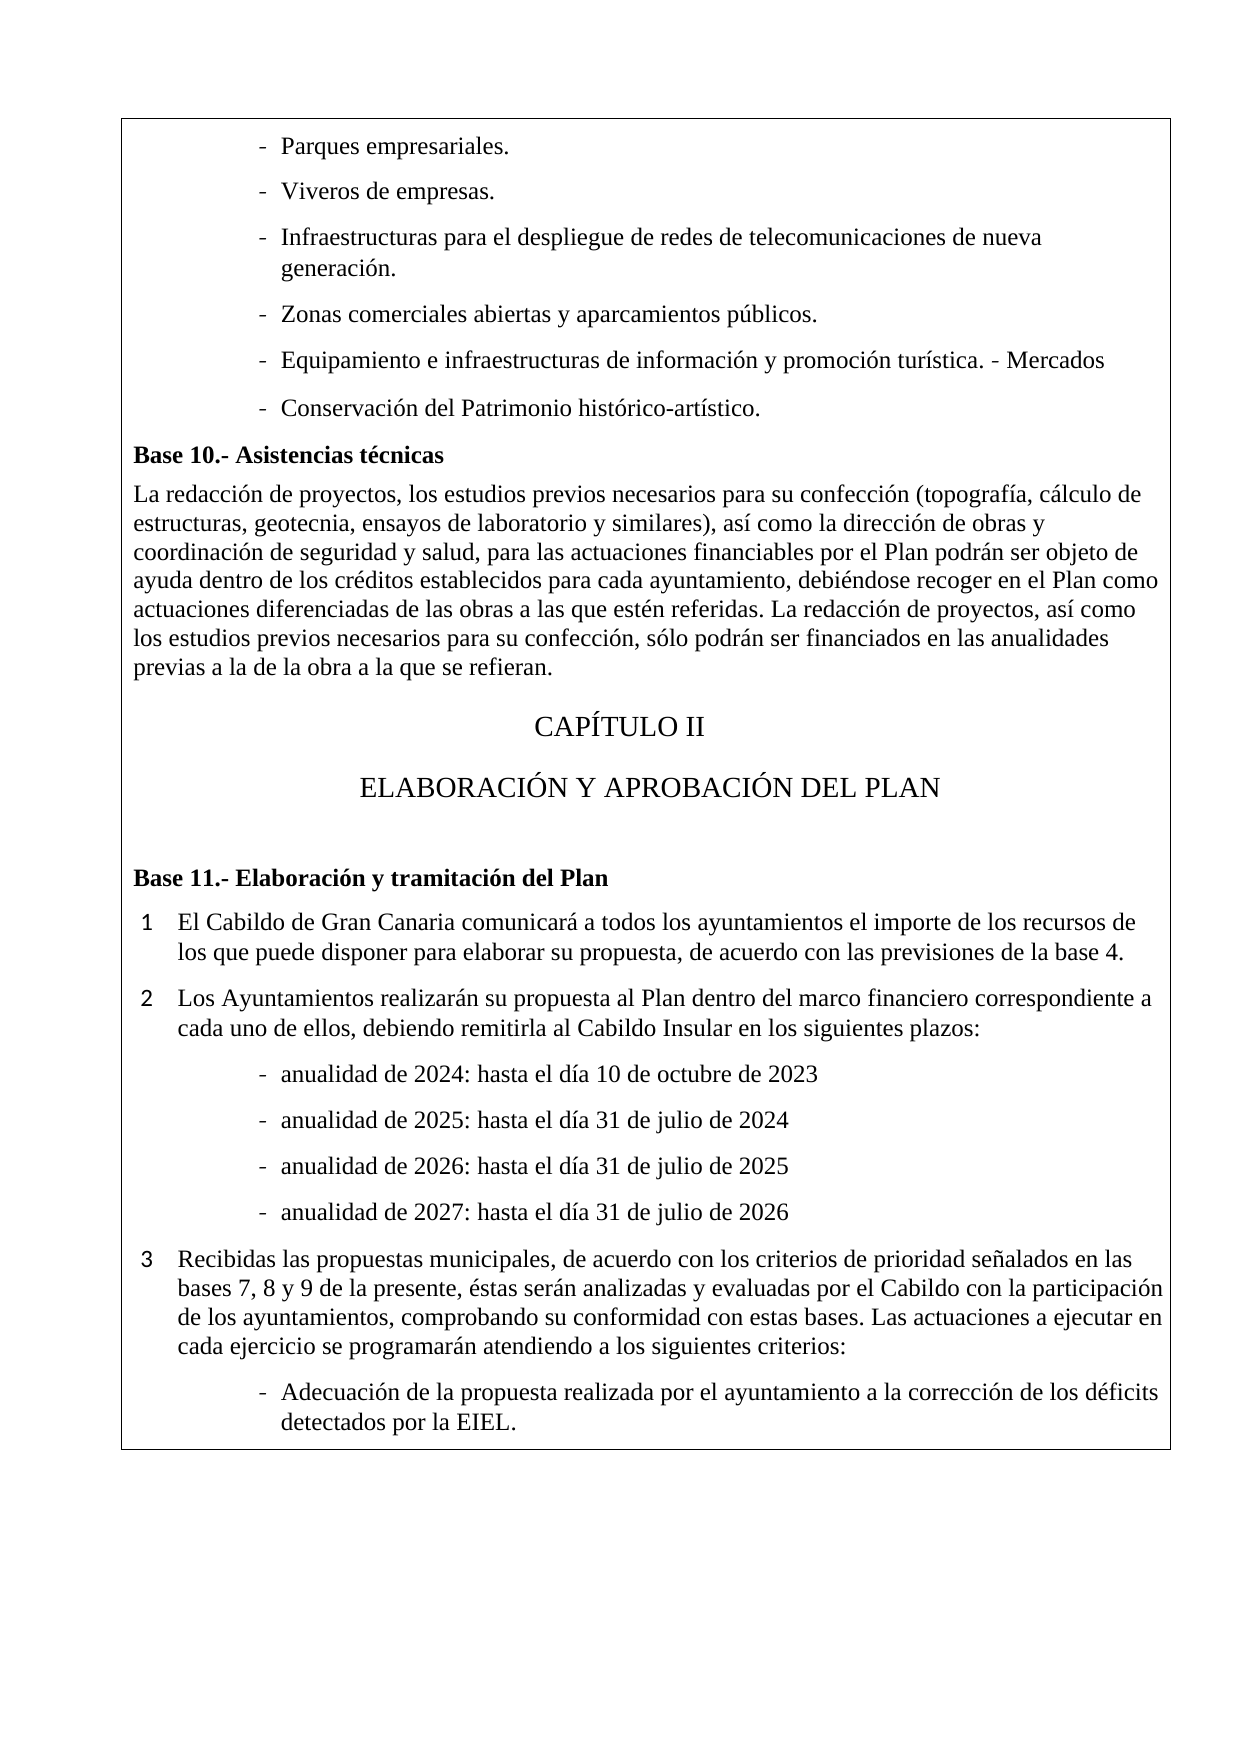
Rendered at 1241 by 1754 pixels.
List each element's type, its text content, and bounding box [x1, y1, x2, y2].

table_header Parques empresariales. Viveros de empresas. Infraestructuras para el despliegue de redes de telecomunicaciones de nueva generación. Zonas comerciales abiertas y aparcamientos públicos. Equipamiento e infraestructuras de información y promoción turística. - Mercados Conservación del Patrimonio histórico-artístico. Base 10.- Asistencias técnicas La redacción de proyectos, los estudios previos necesarios para su confección (topografía, cálculo de estructuras, geotecnia, ensayos de laboratorio y similares), así como la dirección de obras y coordinación de seguridad y salud, para las actuaciones financiables por el Plan podrán ser objeto de ayuda dentro de los créditos establecidos para cada ayuntamiento, debiéndose recoger en el Plan como actuaciones diferenciadas de las obras a las que estén referidas. La redacción de proyectos, así como los estudios previos necesarios para su confección, sólo podrán ser financiados en las anualidades previas a la de la obra a la que se refieran. CAPÍTULO II ELABORACIÓN Y APROBACIÓN DEL PLAN Base 11.- Elaboración y tramitación del Plan El Cabildo de Gran Canaria comunicará a todos los ayuntamientos el importe de los recursos de los que puede disponer para elaborar su propuesta, de acuerdo con las previsiones de la base 4. Los Ayuntamientos realizarán su propuesta al Plan dentro del marco financiero correspondiente a cada uno de ellos, debiendo remitirla al Cabildo Insular en los siguientes plazos: anualidad de 2024: hasta el día 10 de octubre de 2023 anualidad de 2025: hasta el día 31 de julio de 2024 anualidad de 2026: hasta el día 31 de julio de 2025 anualidad de 2027: hasta el día 31 de julio de 2026 Recibidas las propuestas municipales, de acuerdo con los criterios de prioridad señalados en las bases 7, 8 y 9 de la presente, éstas serán analizadas y evaluadas por el Cabildo con la participación de los ayuntamientos, comprobando su conformidad con estas bases. Las actuaciones a ejecutar en cada ejercicio se programarán atendiendo a los siguientes criterios: Adecuación de la propuesta realizada por el ayuntamiento a la corrección de los déficits detectados por la EIEL. [122, 119, 1170, 1449]
